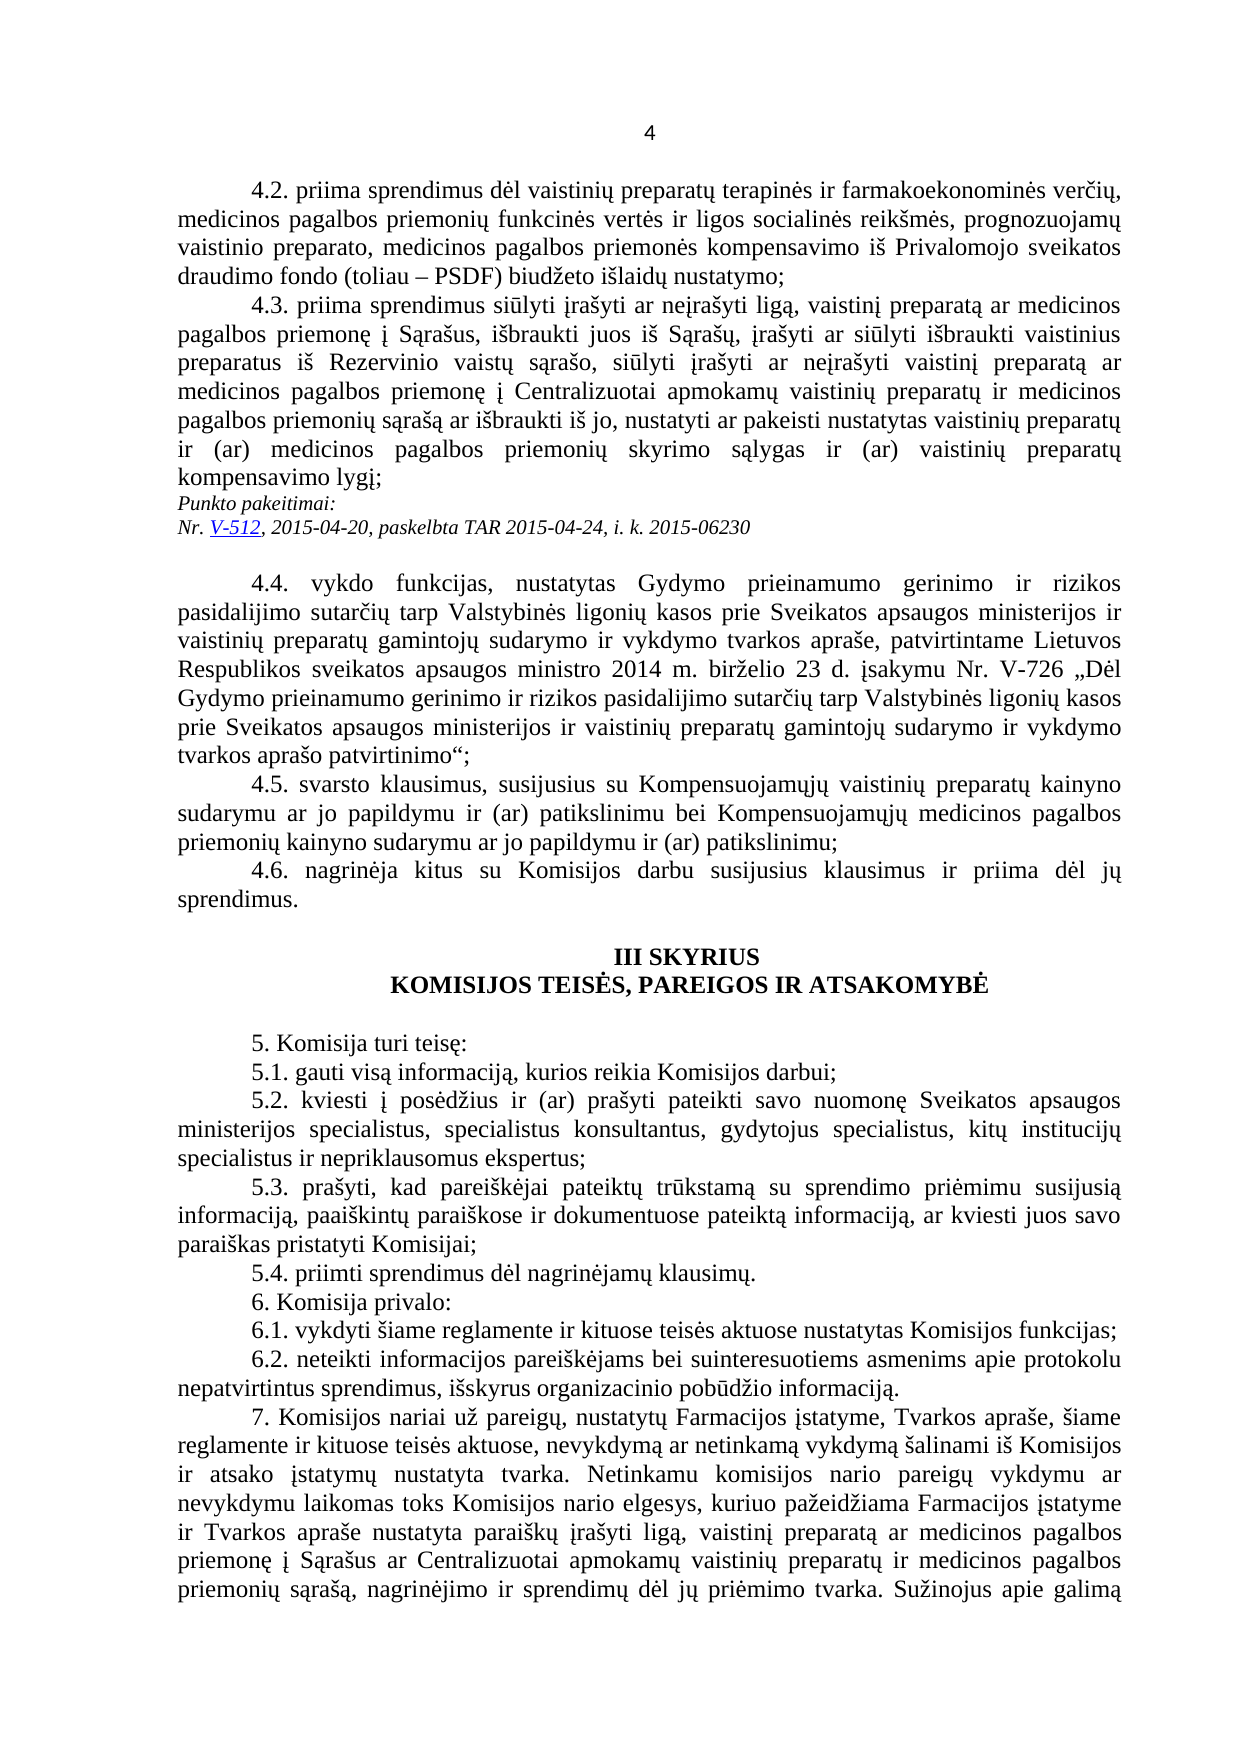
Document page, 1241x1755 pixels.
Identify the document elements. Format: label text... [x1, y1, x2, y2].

text 6.2. neteikti informacijos pareiškėjams bei suinteresuotiems asmenims apie protokolu nepatvirtintus sprendimus, išskyrus organizacinio pobūdžio informaciją. [177, 1344, 1122, 1402]
text 5.3. prašyti, kad pareiškėjai pateiktų trūkstamą su sprendimo priėmimu susijusią informaciją, paaiškintų paraiškose ir dokumentuose pateiktą informaciją, ar kviesti juos savo paraiškas pristatyti Komisijai; [177, 1172, 1122, 1258]
text III SKYRIUS [177, 942, 1122, 971]
text Punkto pakeitimai: [177, 491, 1122, 515]
text 7. Komisijos nariai už pareigų, nustatytų Farmacijos įstatyme, Tvarkos apraše, šiame reglamente ir kituose teisės aktuose, nevykdymą ar netinkamą vykdymą šalinami iš Komisijos ir atsako įstatymų nustatyta tvarka. Netinkamu komisijos nario pareigų vykdymu ar nevykdymu laikomas toks Komisijos nario elgesys, kuriuo pažeidžiama Farmacijos įstatyme ir Tvarkos apraše nustatyta paraiškų įrašyti ligą, vaistinį preparatą ar medicinos pagalbos priemonę į Sąrašus ar Centralizuotai apmokamų vaistinių preparatų ir medicinos pagalbos priemonių sąrašą, nagrinėjimo ir sprendimų dėl jų priėmimo tvarka. Sužinojus apie galimą [177, 1402, 1122, 1603]
text Nr. V-512, 2015-04-20, paskelbta TAR 2015-04-24, i. k. 2015-06230 [177, 515, 1122, 539]
text 5.4. priimti sprendimus dėl nagrinėjamų klausimų. [177, 1258, 1122, 1287]
text 5. Komisija turi teisę: [177, 1028, 1122, 1057]
text 4.6. nagrinėja kitus su Komisijos darbu susijusius klausimus ir priima dėl jų sprendimus. [177, 856, 1122, 913]
text 5.2. kviesti į posėdžius ir (ar) prašyti pateikti savo nuomonę Sveikatos apsaugos ministerijos specialistus, specialistus konsultantus, gydytojus specialistus, kitų institucijų specialistus ir nepriklausomus ekspertus; [177, 1086, 1122, 1172]
text 4.5. svarsto klausimus, susijusius su Kompensuojamųjų vaistinių preparatų kainyno sudarymu ar jo papildymu ir (ar) patikslinimu bei Kompensuojamųjų medicinos pagalbos priemonių kainyno sudarymu ar jo papildymu ir (ar) patikslinimu; [177, 769, 1122, 856]
text KOMISIJOS TEISĖS, PAREIGOS IR ATSAKOMYBĖ [177, 971, 1122, 999]
text 4.4. vykdo funkcijas, nustatytas Gydymo prieinamumo gerinimo ir rizikos pasidalijimo sutarčių tarp Valstybinės ligonių kasos prie Sveikatos apsaugos ministerijos ir vaistinių preparatų gamintojų sudarymo ir vykdymo tvarkos apraše, patvirtintame Lietuvos Respublikos sveikatos apsaugos ministro 2014 m. birželio 23 d. įsakymu Nr. V-726 „Dėl Gydymo prieinamumo gerinimo ir rizikos pasidalijimo sutarčių tarp Valstybinės ligonių kasos prie Sveikatos apsaugos ministerijos ir vaistinių preparatų gamintojų sudarymo ir vykdymo tvarkos aprašo patvirtinimo“; [177, 568, 1122, 769]
text 6.1. vykdyti šiame reglamente ir kituose teisės aktuose nustatytas Komisijos funkcijas; [177, 1316, 1122, 1344]
text 5.1. gauti visą informaciją, kurios reikia Komisijos darbui; [177, 1057, 1122, 1086]
text 4.2. priima sprendimus dėl vaistinių preparatų terapinės ir farmakoekonominės verčių, medicinos pagalbos priemonių funkcinės vertės ir ligos socialinės reikšmės, prognozuojamų vaistinio preparato, medicinos pagalbos priemonės kompensavimo iš Privalomojo sveikatos draudimo fondo (toliau – PSDF) biudžeto išlaidų nustatymo; [177, 175, 1122, 290]
text 6. Komisija privalo: [177, 1287, 1122, 1316]
text 4.3. priima sprendimus siūlyti įrašyti ar neįrašyti ligą, vaistinį preparatą ar medicinos pagalbos priemonę į Sąrašus, išbraukti juos iš Sąrašų, įrašyti ar siūlyti išbraukti vaistinius preparatus iš Rezervinio vaistų sąrašo, siūlyti įrašyti ar neįrašyti vaistinį preparatą ar medicinos pagalbos priemonę į Centralizuotai apmokamų vaistinių preparatų ir medicinos pagalbos priemonių sąrašą ar išbraukti iš jo, nustatyti ar pakeisti nustatytas vaistinių preparatų ir (ar) medicinos pagalbos priemonių skyrimo sąlygas ir (ar) vaistinių preparatų kompensavimo lygį; [177, 290, 1122, 491]
